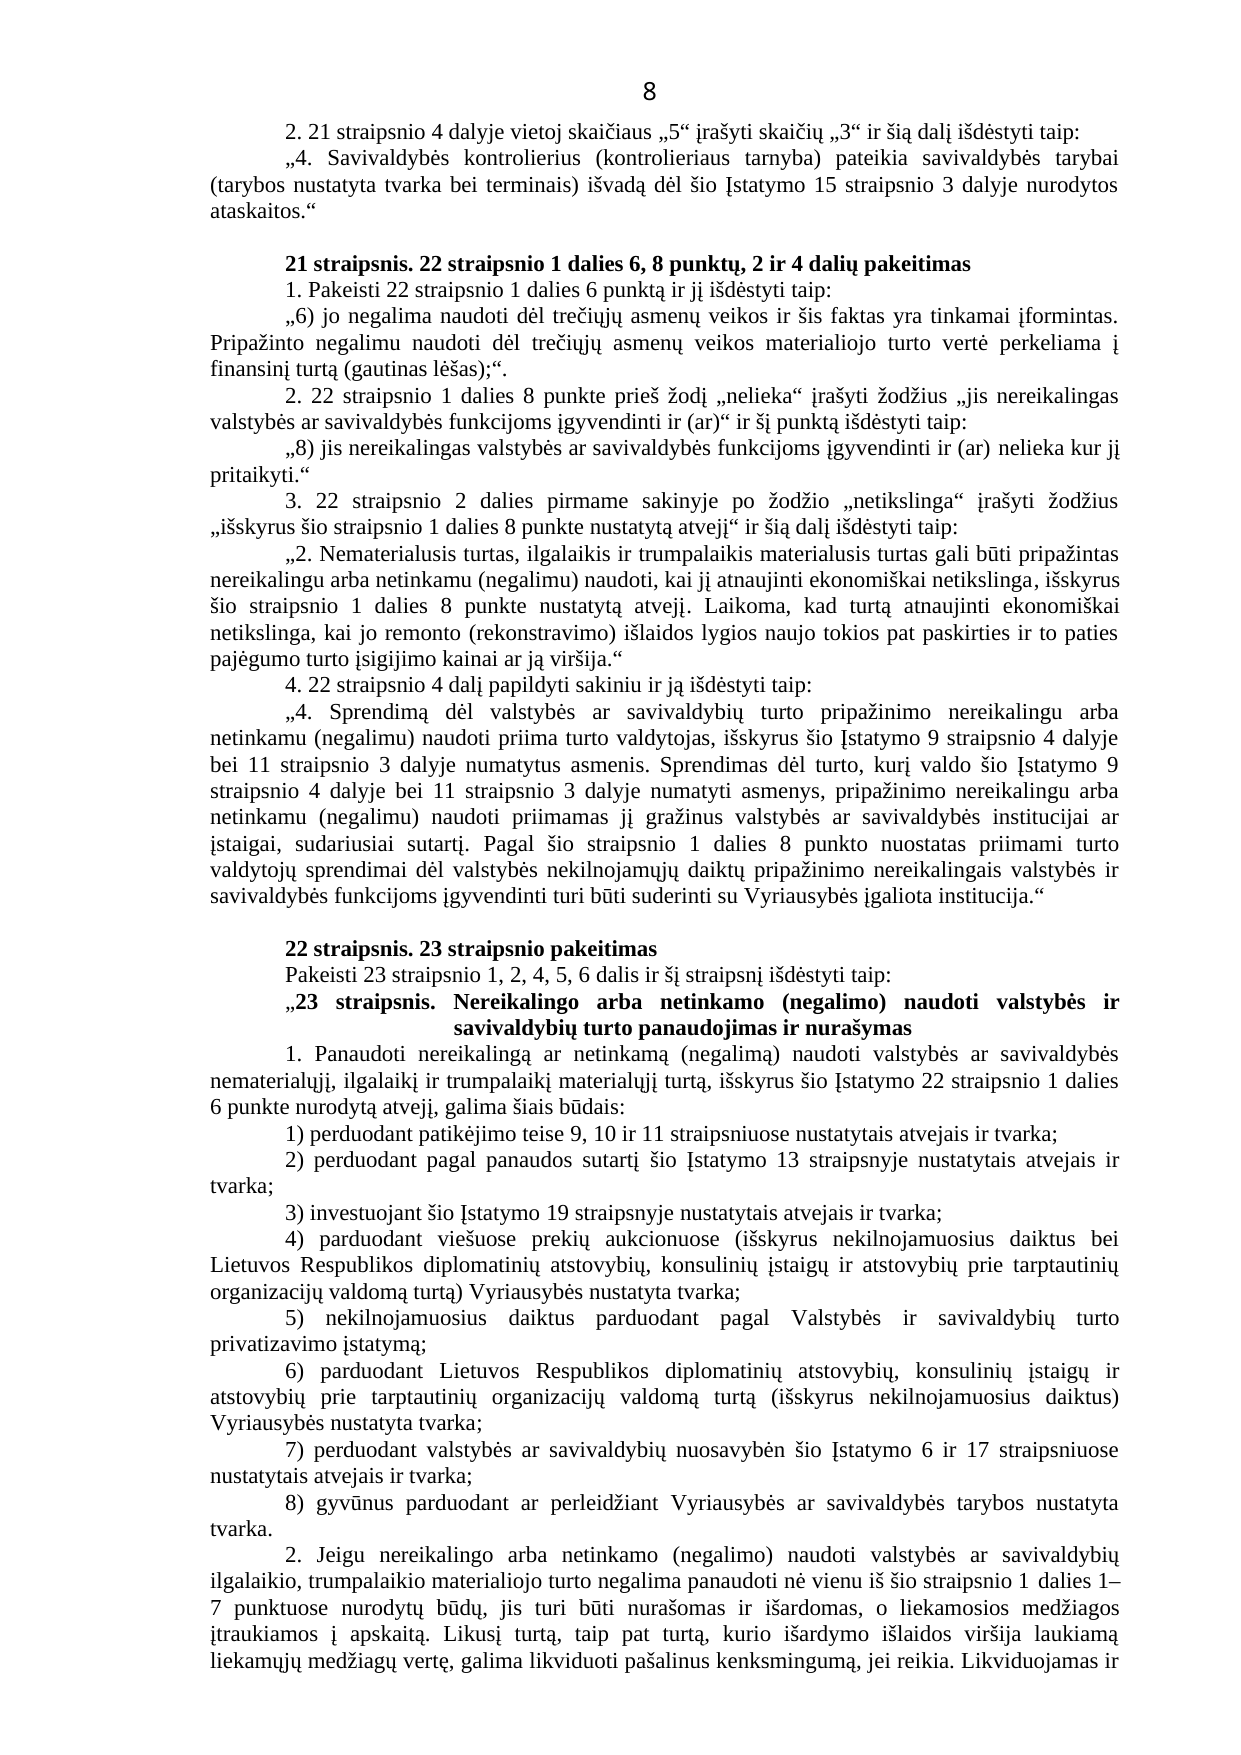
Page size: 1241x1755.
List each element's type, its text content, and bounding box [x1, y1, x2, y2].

text 3. 22 straipsnio 2 dalies pirmame sakinyje po žodžio „netikslinga“ įrašyti žodžius „išskyrus šio straipsnio 1 dalies 8 punkte nustatytą atvejį“ ir šią dalį išdėstyti taip: [210, 487, 1120, 540]
text 2. 21 straipsnio 4 dalyje vietoj skaičiaus „5“ įrašyti skaičių „3“ ir šią dalį išdėstyti taip: [210, 118, 1120, 144]
text 1) perduodant patikėjimo teise 9, 10 ir 11 straipsniuose nustatytais atvejais ir tvarka; [210, 1119, 1120, 1146]
text „6) jo negalima naudoti dėl trečiųjų asmenų veikos ir šis faktas yra tinkamai įformintas. Pripažinto negalimu naudoti dėl trečiųjų asmenų veikos materialiojo turto vertė perkeliama į finansinį turtą (gautinas lėšas);“. [210, 303, 1120, 382]
text „4. Sprendimą dėl valstybės ar savivaldybių turto pripažinimo nereikalingu arba netinkamu (negalimu) naudoti priima turto valdytojas, išskyrus šio Įstatymo 9 straipsnio 4 dalyje bei 11 straipsnio 3 dalyje numatytus asmenis. Sprendimas dėl turto, kurį valdo šio Įstatymo 9 straipsnio 4 dalyje bei 11 straipsnio 3 dalyje numatyti asmenys, pripažinimo nereikalingu arba netinkamu (negalimu) naudoti priimamas jį gražinus valstybės ar savivaldybės institucijai ar įstaigai, sudariusiai sutartį. Pagal šio straipsnio 1 dalies 8 punkto nuostatas priimami turto valdytojų sprendimai dėl valstybės nekilnojamųjų daiktų pripažinimo nereikalingais valstybės ir savivaldybės funkcijoms įgyvendinti turi būti suderinti su Vyriausybės įgaliota institucija.“ [210, 698, 1120, 909]
text „2. Nematerialusis turtas, ilgalaikis ir trumpalaikis materialusis turtas gali būti pripažintas nereikalingu arba netinkamu (negalimu) naudoti, kai jį atnaujinti ekonomiškai netikslinga, išskyrus šio straipsnio 1 dalies 8 punkte nustatytą atvejį. Laikoma, kad turtą atnaujinti ekonomiškai netikslinga, kai jo remonto (rekonstravimo) išlaidos lygios naujo tokios pat paskirties ir to paties pajėgumo turto įsigijimo kainai ar ją viršija.“ [210, 540, 1120, 672]
text 4) parduodant viešuose prekių aukcionuose (išskyrus nekilnojamuosius daiktus bei Lietuvos Respublikos diplomatinių atstovybių, konsulinių įstaigų ir atstovybių prie tarptautinių organizacijų valdomą turtą) Vyriausybės nustatyta tvarka; [210, 1225, 1120, 1304]
text 2. Jeigu nereikalingo arba netinkamo (negalimo) naudoti valstybės ar savivaldybių ilgalaikio, trumpalaikio materialiojo turto negalima panaudoti nė vienu iš šio straipsnio 1 dalies 1–7 punktuose nurodytų būdų, jis turi būti nurašomas ir išardomas, o liekamosios medžiagos įtraukiamos į apskaitą. Likusį turtą, taip pat turtą, kurio išardymo išlaidos viršija laukiamą liekamųjų medžiagų vertę, galima likviduoti pašalinus kenksmingumą, jei reikia. Likviduojamas ir [210, 1541, 1120, 1673]
text 1. Pakeisti 22 straipsnio 1 dalies 6 punktą ir jį išdėstyti taip: [210, 276, 1120, 303]
text 21 straipsnis. 22 straipsnio 1 dalies 6, 8 punktų, 2 ir 4 dalių pakeitimas [285, 250, 1120, 276]
text 22 straipsnis. 23 straipsnio pakeitimas [210, 935, 1120, 961]
text 5) nekilnojamuosius daiktus parduodant pagal Valstybės ir savivaldybių turto privatizavimo įstatymą; [210, 1304, 1120, 1357]
text 2. 22 straipsnio 1 dalies 8 punkte prieš žodį „nelieka“ įrašyti žodžius „jis nereikalingas valstybės ar savivaldybės funkcijoms įgyvendinti ir (ar)“ ir šį punktą išdėstyti taip: [210, 382, 1120, 434]
text 4. 22 straipsnio 4 dalį papildyti sakiniu ir ją išdėstyti taip: [210, 672, 1120, 698]
text „23 straipsnis. Nereikalingo arba netinkamo (negalimo) naudoti valstybės ir savivaldybių turto panaudojimas ir nurašymas [285, 988, 1120, 1041]
text „8) jis nereikalingas valstybės ar savivaldybės funkcijoms įgyvendinti ir (ar) nelieka kur jį pritaikyti.“ [210, 434, 1120, 487]
text Pakeisti 23 straipsnio 1, 2, 4, 5, 6 dalis ir šį straipsnį išdėstyti taip: [210, 961, 1120, 988]
text 3) investuojant šio Įstatymo 19 straipsnyje nustatytais atvejais ir tvarka; [210, 1199, 1120, 1225]
text 7) perduodant valstybės ar savivaldybių nuosavybėn šio Įstatymo 6 ir 17 straipsniuose nustatytais atvejais ir tvarka; [210, 1436, 1120, 1488]
text 6) parduodant Lietuvos Respublikos diplomatinių atstovybių, konsulinių įstaigų ir atstovybių prie tarptautinių organizacijų valdomą turtą (išskyrus nekilnojamuosius daiktus) Vyriausybės nustatyta tvarka; [210, 1357, 1120, 1436]
text 8) gyvūnus parduodant ar perleidžiant Vyriausybės ar savivaldybės tarybos nustatyta tvarka. [210, 1488, 1120, 1541]
text 1. Panaudoti nereikalingą ar netinkamą (negalimą) naudoti valstybės ar savivaldybės nematerialųjį, ilgalaikį ir trumpalaikį materialųjį turtą, išskyrus šio Įstatymo 22 straipsnio 1 dalies 6 punkte nurodytą atvejį, galima šiais būdais: [210, 1041, 1120, 1119]
text „4. Savivaldybės kontrolierius (kontrolieriaus tarnyba) pateikia savivaldybės tarybai (tarybos nustatyta tvarka bei terminais) išvadą dėl šio Įstatymo 15 straipsnio 3 dalyje nurodytos ataskaitos.“ [210, 144, 1120, 223]
text 2) perduodant pagal panaudos sutartį šio Įstatymo 13 straipsnyje nustatytais atvejais ir tvarka; [210, 1146, 1120, 1199]
